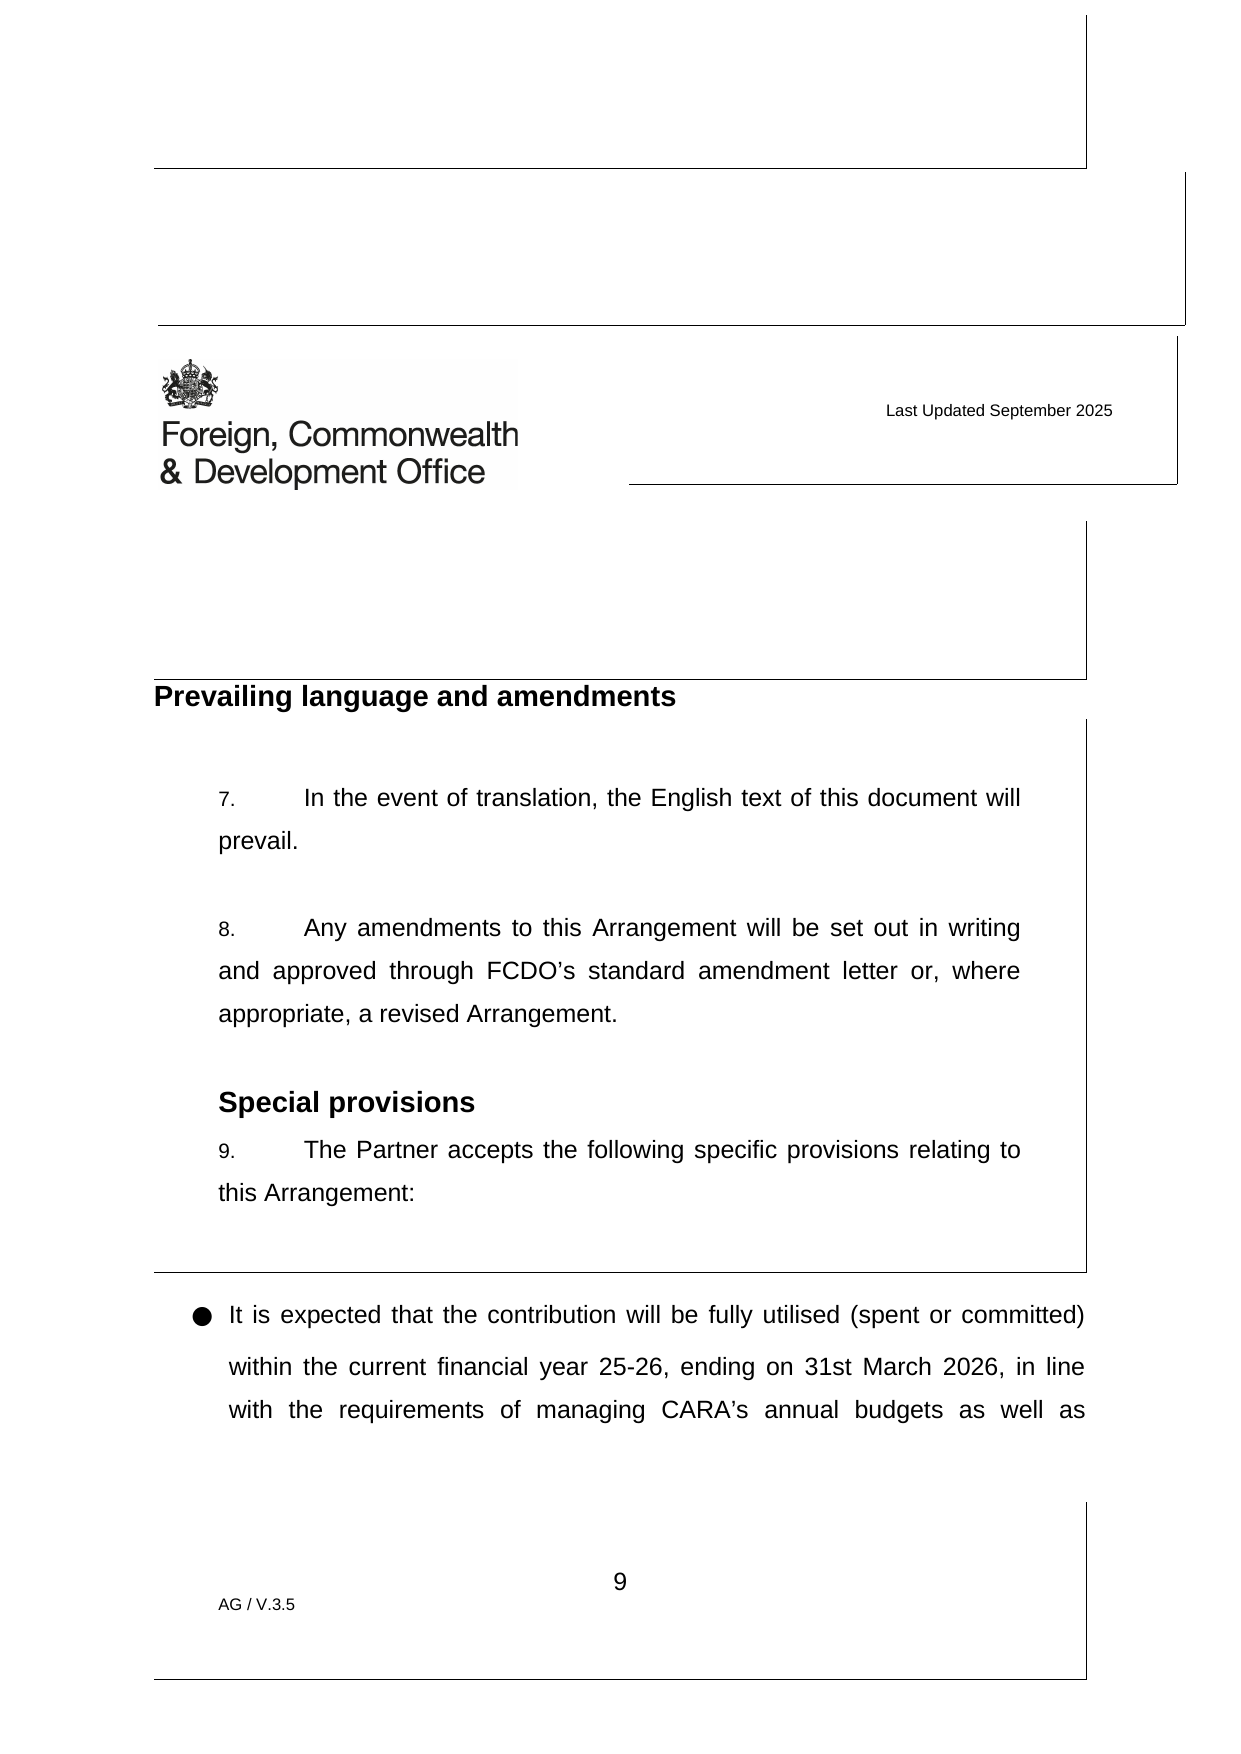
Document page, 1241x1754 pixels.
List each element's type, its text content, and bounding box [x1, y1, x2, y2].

list The Partner accepts the following specific provisions relating to this Arrangement: [153, 1071, 1087, 1272]
text Special provisions [153, 1020, 1087, 1071]
list It is expected that the contribution will be fully utilised (spent or committed) within the current financial year 25-26, ending on 31st March 2026, in line with the requirements of managing CARA’s annual budgets as well as [191, 1286, 1087, 1424]
list In the event of translation, the English text of this document will prevail. [153, 718, 1087, 848]
subtitle Prevailing language and amendments [153, 679, 1087, 712]
list Any amendments to this Arrangement will be set out in writing and approved through FCDO’s standard amendment letter or, where appropriate, a revised Arrangement. [153, 848, 1087, 1020]
